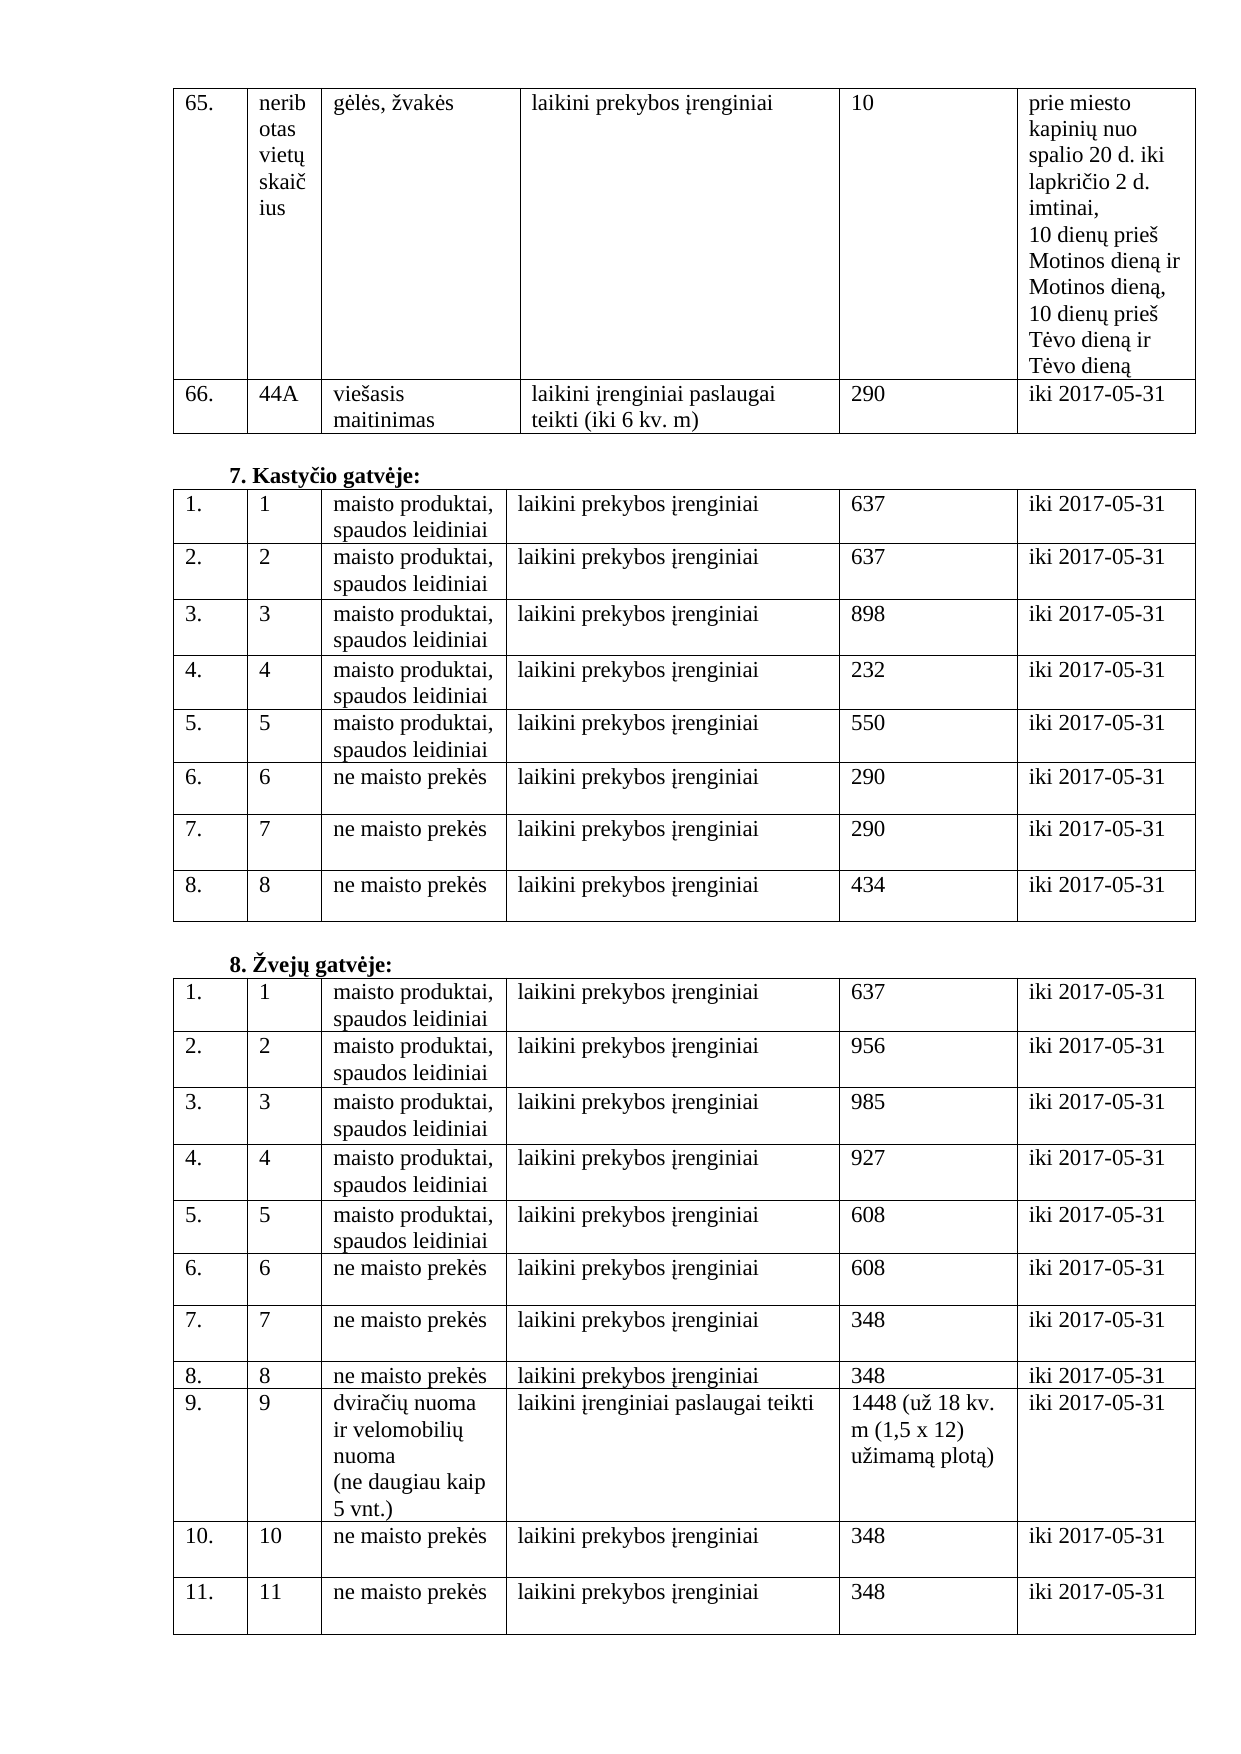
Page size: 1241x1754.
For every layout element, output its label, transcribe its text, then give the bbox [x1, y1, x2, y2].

table_cell laikini prekybos įrenginiai [507, 544, 839, 598]
table_cell maisto produktai, spaudos leidiniai [322, 710, 506, 762]
table_cell iki 2017-05-31 [1018, 1032, 1195, 1087]
table_cell 1 [248, 979, 321, 1031]
table_cell maisto produktai, spaudos leidiniai [322, 544, 506, 598]
table_cell 4 [248, 1145, 321, 1199]
table_cell laikini prekybos įrenginiai [507, 1088, 839, 1143]
table_cell iki 2017-05-31 [1018, 1306, 1195, 1361]
table_cell 9. [174, 1389, 247, 1521]
table_cell laikini prekybos įrenginiai [507, 1306, 839, 1361]
table_cell laikini prekybos įrenginiai [507, 979, 839, 1031]
table_cell iki 2017-05-31 [1018, 1362, 1195, 1388]
table_cell 2. [174, 544, 247, 598]
table_cell 232 [840, 656, 1017, 708]
table_cell 6. [174, 1254, 247, 1305]
table_cell 956 [840, 1032, 1017, 1087]
table_cell laikini prekybos įrenginiai [521, 89, 839, 379]
table_cell 6 [248, 1254, 321, 1305]
table_cell iki 2017-05-31 [1018, 1578, 1195, 1633]
table_cell maisto produktai, spaudos leidiniai [322, 656, 506, 708]
table_cell iki 2017-05-31 [1018, 763, 1195, 814]
table_cell [1185, 922, 1189, 977]
table_cell iki 2017-05-31 [1018, 871, 1195, 921]
table_cell 898 [840, 600, 1017, 655]
table_cell 637 [840, 979, 1017, 1031]
table_cell 7. Kastyčio gatvėje: [174, 434, 1195, 489]
table_cell 8. [174, 871, 247, 921]
table_cell laikini prekybos įrenginiai [507, 656, 839, 708]
table_cell ne maisto prekės [322, 1578, 506, 1633]
table_cell neribotas vietų skaičius [248, 89, 321, 379]
table_cell 3. [174, 1088, 247, 1143]
table_cell iki 2017-05-31 [1018, 1088, 1195, 1143]
table_cell 9 [248, 1389, 321, 1521]
table_cell 8. [174, 1362, 247, 1388]
table_cell ne maisto prekės [322, 1306, 506, 1361]
table_cell 608 [840, 1254, 1017, 1305]
table_cell maisto produktai, spaudos leidiniai [322, 979, 506, 1031]
table_cell 11. [174, 1578, 247, 1633]
table_cell iki 2017-05-31 [1018, 710, 1195, 762]
table_cell iki 2017-05-31 [1018, 1145, 1195, 1199]
table_cell laikini prekybos įrenginiai [507, 600, 839, 655]
table_cell laikini prekybos įrenginiai [507, 710, 839, 762]
table_cell 550 [840, 710, 1017, 762]
table_cell 290 [840, 380, 1017, 432]
table_cell 985 [840, 1088, 1017, 1143]
table_cell laikini įrenginiai paslaugai teikti (iki 6 kv. m) [521, 380, 839, 432]
table_cell iki 2017-05-31 [1018, 815, 1195, 870]
table_cell maisto produktai, spaudos leidiniai [322, 1201, 506, 1253]
table_cell 65. [174, 89, 247, 379]
table_cell ne maisto prekės [322, 871, 506, 921]
table_cell laikini įrenginiai paslaugai teikti [507, 1389, 839, 1521]
table_cell gėlės, žvakės [322, 89, 520, 379]
table_cell 290 [840, 763, 1017, 814]
table_cell laikini prekybos įrenginiai [507, 490, 839, 542]
table_cell iki 2017-05-31 [1018, 380, 1195, 432]
table_cell ne maisto prekės [322, 1522, 506, 1577]
table_cell iki 2017-05-31 [1018, 544, 1195, 598]
table_cell ne maisto prekės [322, 1254, 506, 1305]
table_cell laikini prekybos įrenginiai [507, 1254, 839, 1305]
table_cell 7. [174, 1306, 247, 1361]
table_cell 11 [248, 1578, 321, 1633]
table_cell 7 [248, 815, 321, 870]
table_cell maisto produktai, spaudos leidiniai [322, 490, 506, 542]
table_cell 5 [248, 1201, 321, 1253]
table_cell [840, 922, 1017, 977]
table_cell iki 2017-05-31 [1018, 656, 1195, 708]
table_cell 1 [248, 490, 321, 542]
table_cell 7. [174, 815, 247, 870]
table_cell iki 2017-05-31 [1018, 1389, 1195, 1521]
table_cell ne maisto prekės [322, 815, 506, 870]
table_cell iki 2017-05-31 [1018, 979, 1195, 1031]
table_cell maisto produktai, spaudos leidiniai [322, 1032, 506, 1087]
table_cell laikini prekybos įrenginiai [507, 871, 839, 921]
table_cell 4. [174, 1145, 247, 1199]
table_cell iki 2017-05-31 [1018, 1522, 1195, 1577]
table_cell 3. [174, 600, 247, 655]
table_cell 66. [174, 380, 247, 432]
table_cell iki 2017-05-31 [1018, 1254, 1195, 1305]
table_cell 608 [840, 1201, 1017, 1253]
table_cell ne maisto prekės [322, 763, 506, 814]
table_cell prie miesto kapinių nuo spalio 20 d. iki lapkričio 2 d. imtinai, 10 dienų prieš Motinos dieną ir Motinos dieną, 10 dienų prieš Tėvo dieną ir Tėvo dieną [1018, 89, 1195, 379]
table_cell laikini prekybos įrenginiai [507, 1522, 839, 1577]
table_cell 348 [840, 1522, 1017, 1577]
table_cell 5. [174, 710, 247, 762]
table_cell 4. [174, 656, 247, 708]
table_cell 348 [840, 1306, 1017, 1361]
table_cell laikini prekybos įrenginiai [507, 1362, 839, 1388]
table_cell 3 [248, 1088, 321, 1143]
table_cell 10 [248, 1522, 321, 1577]
table_cell 1. [174, 979, 247, 1031]
table_cell 348 [840, 1362, 1017, 1388]
table_cell 8. Žvejų gatvėje: [174, 922, 531, 977]
table_cell 2. [174, 1032, 247, 1087]
table_cell 4 [248, 656, 321, 708]
table_cell 637 [840, 544, 1017, 598]
table_cell [1017, 922, 1185, 977]
table_cell laikini prekybos įrenginiai [507, 1145, 839, 1199]
table_cell 290 [840, 815, 1017, 870]
table_cell 10. [174, 1522, 247, 1577]
table_cell 6 [248, 763, 321, 814]
table_cell 10 [840, 89, 1017, 379]
table_cell 8 [248, 1362, 321, 1388]
table_cell 927 [840, 1145, 1017, 1199]
table_cell 637 [840, 490, 1017, 542]
table_cell viešasis maitinimas [322, 380, 520, 432]
table_cell iki 2017-05-31 [1018, 490, 1195, 542]
table_cell 2 [248, 1032, 321, 1087]
table_cell [1190, 922, 1195, 977]
table_cell iki 2017-05-31 [1018, 600, 1195, 655]
table_cell maisto produktai, spaudos leidiniai [322, 1088, 506, 1143]
table_cell 1448 (už 18 kv. m (1,5 x 12) užimamą plotą) [840, 1389, 1017, 1521]
table_cell 44A [248, 380, 321, 432]
table_cell ne maisto prekės [322, 1362, 506, 1388]
table_cell [531, 922, 839, 977]
table_cell laikini prekybos įrenginiai [507, 1032, 839, 1087]
table_cell 5. [174, 1201, 247, 1253]
table_cell 1. [174, 490, 247, 542]
table_cell laikini prekybos įrenginiai [507, 815, 839, 870]
table_cell maisto produktai, spaudos leidiniai [322, 1145, 506, 1199]
table_cell iki 2017-05-31 [1018, 1201, 1195, 1253]
table_cell laikini prekybos įrenginiai [507, 1201, 839, 1253]
table_cell 6. [174, 763, 247, 814]
table_cell 348 [840, 1578, 1017, 1633]
table_cell 3 [248, 600, 321, 655]
table_cell 8 [248, 871, 321, 921]
table_cell laikini prekybos įrenginiai [507, 763, 839, 814]
table_cell 434 [840, 871, 1017, 921]
table_cell 5 [248, 710, 321, 762]
table_cell laikini prekybos įrenginiai [507, 1578, 839, 1633]
table_cell 2 [248, 544, 321, 598]
table_cell 7 [248, 1306, 321, 1361]
table_cell dviračių nuoma ir velomobilių nuoma (ne daugiau kaip 5 vnt.) [322, 1389, 506, 1521]
table_cell maisto produktai, spaudos leidiniai [322, 600, 506, 655]
